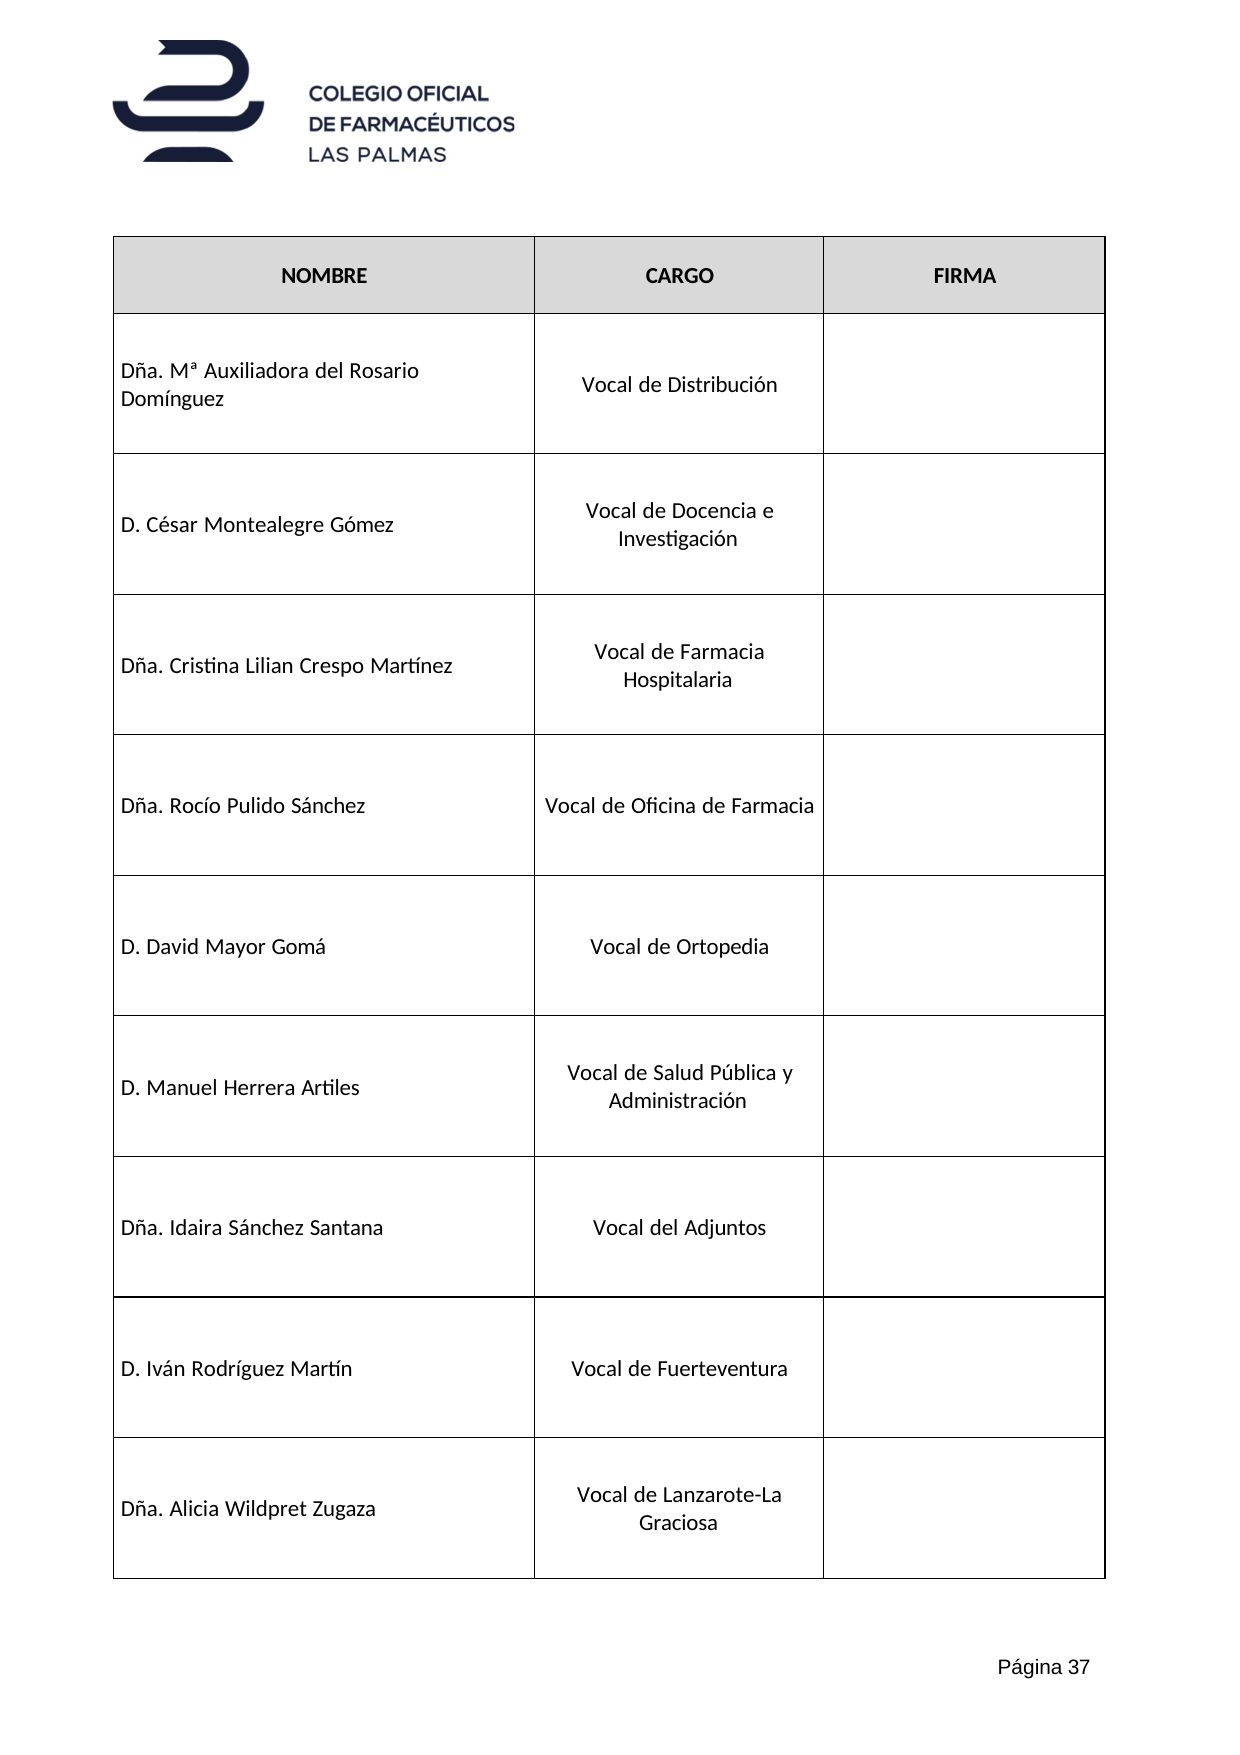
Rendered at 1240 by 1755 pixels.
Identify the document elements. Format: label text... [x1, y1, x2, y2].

table_cell D. David Mayor Gomá [114, 876, 534, 1015]
table_cell [824, 1298, 1104, 1437]
table_cell [824, 454, 1104, 594]
table_header CARGO [535, 237, 823, 313]
table_cell Vocal de Oficina de Farmacia [535, 735, 823, 875]
table_cell Dña. Idaira Sánchez Santana [114, 1157, 534, 1296]
table_cell Vocal de Docencia e Investigación [535, 454, 823, 594]
table_cell [824, 735, 1104, 875]
table_cell Dña. Alicia Wildpret Zugaza [114, 1438, 534, 1578]
table_header FIRMA [824, 237, 1104, 313]
table_cell [824, 1157, 1104, 1296]
table_cell Vocal de Ortopedia [535, 876, 823, 1015]
table_cell D. César Montealegre Gómez [114, 454, 534, 594]
table_cell Vocal de Lanzarote-La Graciosa [535, 1438, 823, 1578]
table_cell Vocal de Distribución [535, 314, 823, 453]
table_cell D. Manuel Herrera Artiles [114, 1016, 534, 1156]
table_cell [824, 314, 1104, 453]
table_cell Vocal de Farmacia Hospitalaria [535, 595, 823, 734]
table_cell Vocal de Salud Pública y Administración [535, 1016, 823, 1156]
table_header NOMBRE [114, 237, 534, 313]
table_cell [824, 1016, 1104, 1156]
table_cell Dña. Cristina Lilian Crespo Martínez [114, 595, 534, 734]
table_cell D. Iván Rodríguez Martín [114, 1298, 534, 1437]
table_cell Vocal del Adjuntos [535, 1157, 823, 1296]
table_cell Dña. Rocío Pulido Sánchez [114, 735, 534, 875]
table_cell [824, 1438, 1104, 1578]
table_cell Vocal de Fuerteventura [535, 1298, 823, 1437]
table_cell [824, 876, 1104, 1015]
table_cell Dña. Mª Auxiliadora del Rosario Domínguez [114, 314, 534, 453]
table_cell [824, 595, 1104, 734]
